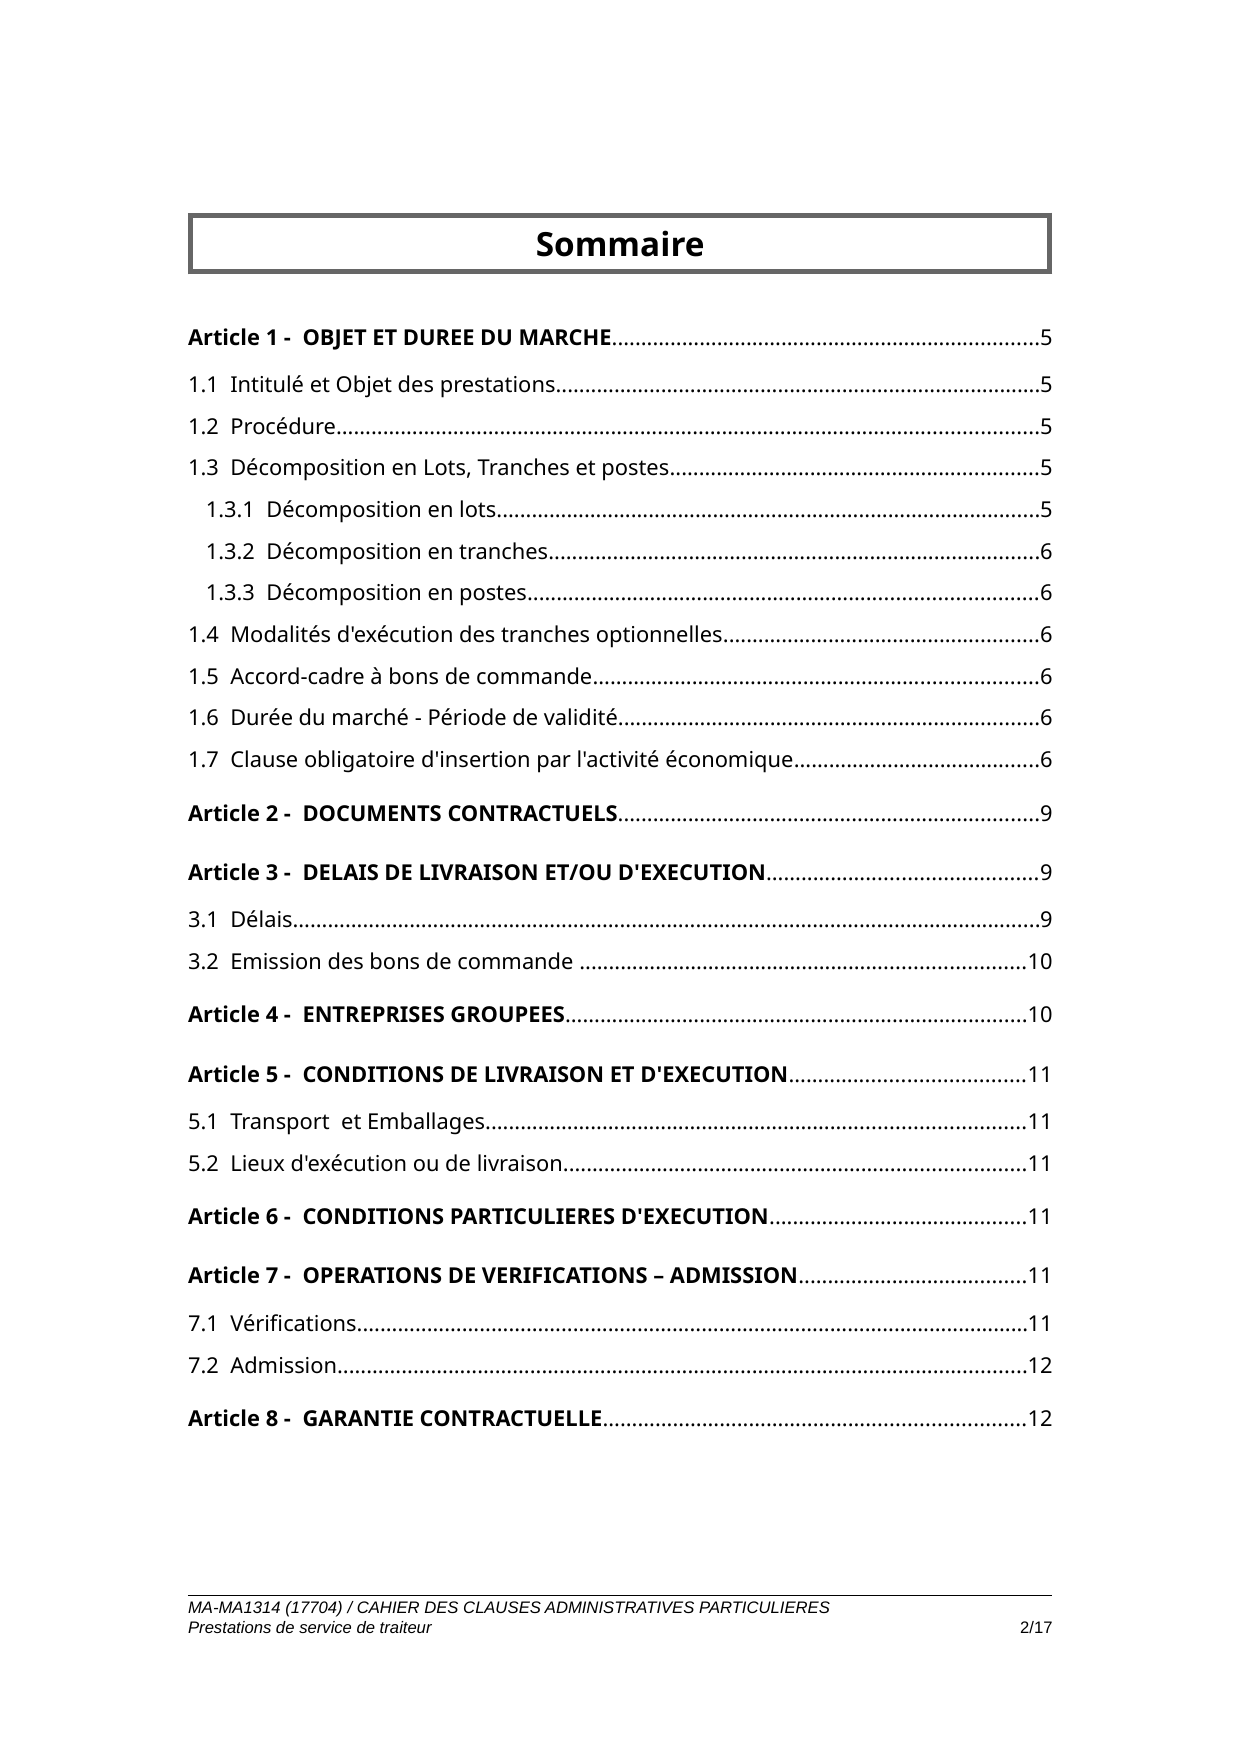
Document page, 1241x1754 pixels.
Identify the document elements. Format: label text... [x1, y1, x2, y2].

text 1.1 Intitulé et Objet des prestations 5 [188, 369, 1052, 399]
text Article 6 - CONDITIONS PARTICULIERES D'EXECUTION 11 [188, 1201, 1052, 1231]
text Article 8 - GARANTIE CONTRACTUELLE 12 [188, 1403, 1052, 1433]
subtitle Sommaire [193, 218, 1047, 269]
text 1.3.3 Décomposition en postes 6 [206, 577, 1052, 607]
text 1.2 Procédure 5 [188, 411, 1052, 441]
text Article 7 - OPERATIONS DE VERIFICATIONS – ADMISSION 11 [188, 1261, 1052, 1290]
text Article 5 - CONDITIONS DE LIVRAISON ET D'EXECUTION 11 [188, 1059, 1052, 1088]
text 1.3.1 Décomposition en lots 5 [206, 494, 1052, 524]
text 3.2 Emission des bons de commande 10 [188, 946, 1052, 976]
text 7.2 Admission 12 [188, 1350, 1052, 1379]
text 1.3.2 Décomposition en tranches 6 [206, 536, 1052, 566]
text Article 3 - DELAIS DE LIVRAISON ET/OU D'EXECUTION 9 [188, 857, 1052, 887]
text Article 4 - ENTREPRISES GROUPEES 10 [188, 999, 1052, 1029]
text 3.1 Délais 9 [188, 904, 1052, 934]
text 1.7 Clause obligatoire d'insertion par l'activité économique 6 [188, 744, 1052, 774]
text 1.5 Accord-cadre à bons de commande 6 [188, 661, 1052, 691]
text 5.2 Lieux d'exécution ou de livraison 11 [188, 1148, 1052, 1178]
text 1.3 Décomposition en Lots, Tranches et postes 5 [188, 452, 1052, 482]
text 1.6 Durée du marché - Période de validité 6 [188, 702, 1052, 732]
text Article 1 - OBJET ET DUREE DU MARCHE 5 [188, 322, 1052, 351]
text Article 2 - DOCUMENTS CONTRACTUELS 9 [188, 797, 1052, 827]
text 5.1 Transport et Emballages 11 [188, 1106, 1052, 1136]
text 1.4 Modalités d'exécution des tranches optionnelles 6 [188, 619, 1052, 649]
text 7.1 Vérifications 11 [188, 1308, 1052, 1338]
